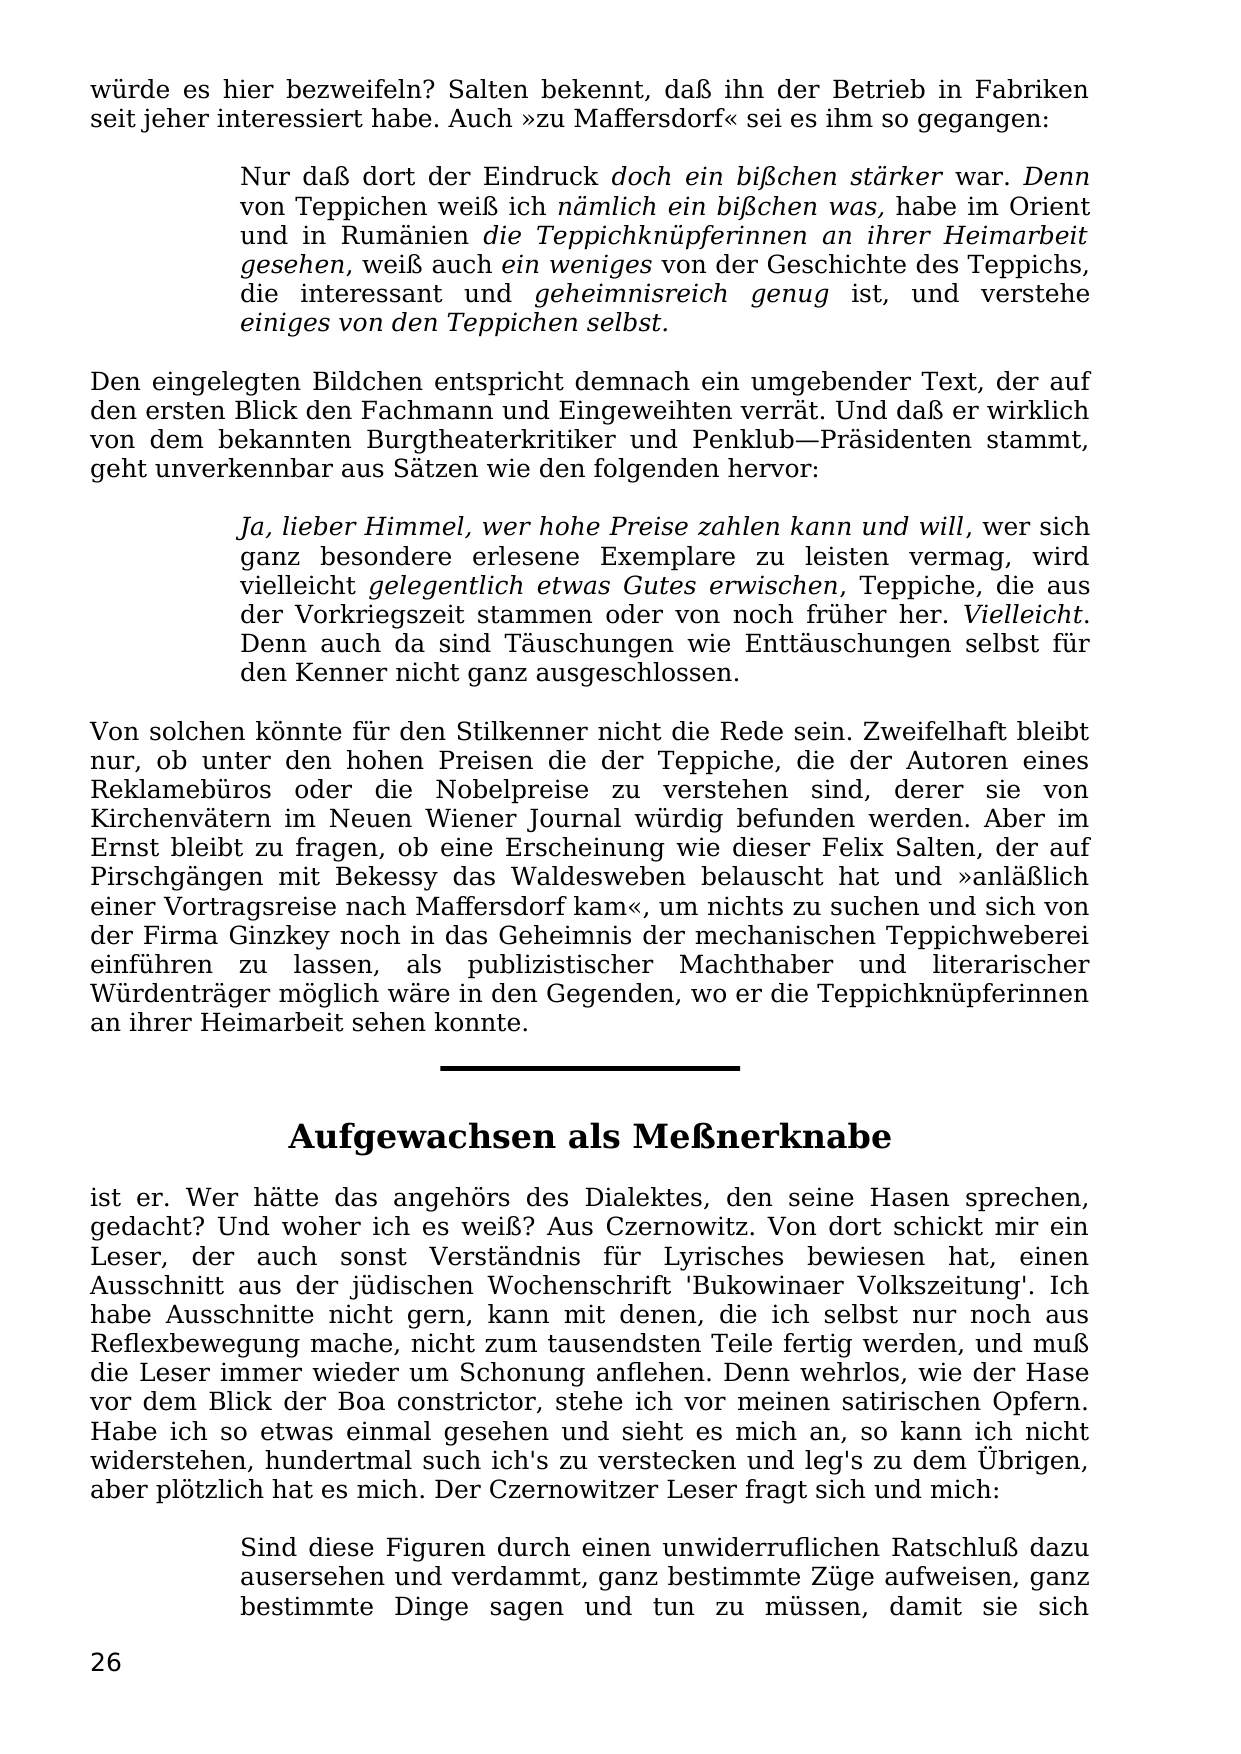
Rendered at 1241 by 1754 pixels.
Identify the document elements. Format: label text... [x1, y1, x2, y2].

text Den eingelegten Bildchen entspricht demnach ein umgebender Text, der auf den ersten Blick den Fachmann und Eingeweihten verrät. Und daß er wirklich von dem bekannten Burgtheaterkritiker und Penklub—Präsidenten stammt, geht unverkennbar aus Sätzen wie den folgenden hervor: [90, 367, 1091, 483]
text Aufgewachsen als Meßnerknabe [90, 1093, 1091, 1156]
text Ja, lieber Himmel, wer hohe Preise zahlen kann und will, wer sich ganz besondere erlesene Exemplare zu leisten vermag, wird vielleicht gelegentlich etwas Gutes erwischen, Teppiche, die aus der Vorkriegszeit stammen oder von noch früher her. Vielleicht. Denn auch da sind Täuschungen wie Enttäuschungen selbst für den Kenner nicht ganz ausgeschlossen. [240, 512, 1091, 687]
picture [440, 1066, 741, 1071]
text Sind diese Figuren durch einen unwiderruflichen Ratschluß dazu ausersehen und verdammt, ganz bestimmte Züge aufweisen, ganz bestimmte Dinge sagen und tun zu müssen, damit sie sich [240, 1533, 1091, 1621]
text würde es hier bezweifeln? Salten bekennt, daß ihn der Betrieb in Fabriken seit jeher interessiert habe. Auch »zu Maffersdorf« sei es ihm so gegangen: [90, 75, 1091, 133]
text Nur daß dort der Eindruck doch ein bißchen stärker war. Denn von Teppichen weiß ich nämlich ein bißchen was, habe im Orient und in Rumänien die Teppichknüpferinnen an ihrer Heimarbeit gesehen, weiß auch ein weniges von der Geschichte des Teppichs, die interessant und geheimnisreich genug ist, und verstehe einiges von den Teppichen selbst. [240, 162, 1091, 337]
text Von solchen könnte für den Stilkenner nicht die Rede sein. Zweifelhaft bleibt nur, ob unter den hohen Preisen die der Teppiche, die der Autoren eines Reklamebüros oder die Nobelpreise zu verstehen sind, derer sie von Kirchenvätern im Neuen Wiener Journal würdig befunden werden. Aber im Ernst bleibt zu fragen, ob eine Erscheinung wie dieser Felix Salten, der auf Pirschgängen mit Bekessy das Waldesweben belauscht hat und »anläßlich einer Vortragsreise nach Maffersdorf kam«, um nichts zu suchen und sich von der Firma Ginzkey noch in das Geheimnis der mechanischen Teppichweberei einführen zu lassen, als publizistischer Machthaber und literarischer Würdenträger möglich wäre in den Gegenden, wo er die Teppichknüpferinnen an ihrer Heimarbeit sehen konnte. [90, 717, 1091, 1037]
text ist er. Wer hätte das angehörs des Dialektes, den seine Hasen sprechen, gedacht? Und woher ich es weiß? Aus Czernowitz. Von dort schickt mir ein Leser, der auch sonst Verständnis für Lyrisches bewiesen hat, einen Ausschnitt aus der jüdischen Wochenschrift 'Bukowinaer Volkszeitung'. Ich habe Ausschnitte nicht gern, kann mit denen, die ich selbst nur noch aus Reflexbewegung mache, nicht zum tausendsten Teile fertig werden, und muß die Leser immer wieder um Schonung anflehen. Denn wehrlos, wie der Hase vor dem Blick der Boa constrictor, stehe ich vor meinen satirischen Opfern. Habe ich so etwas einmal gesehen und sieht es mich an, so kann ich nicht widerstehen, hundertmal such ich's zu verstecken und leg's zu dem Übrigen, aber plötzlich hat es mich. Der Czernowitzer Leser fragt sich und mich: [90, 1156, 1091, 1504]
